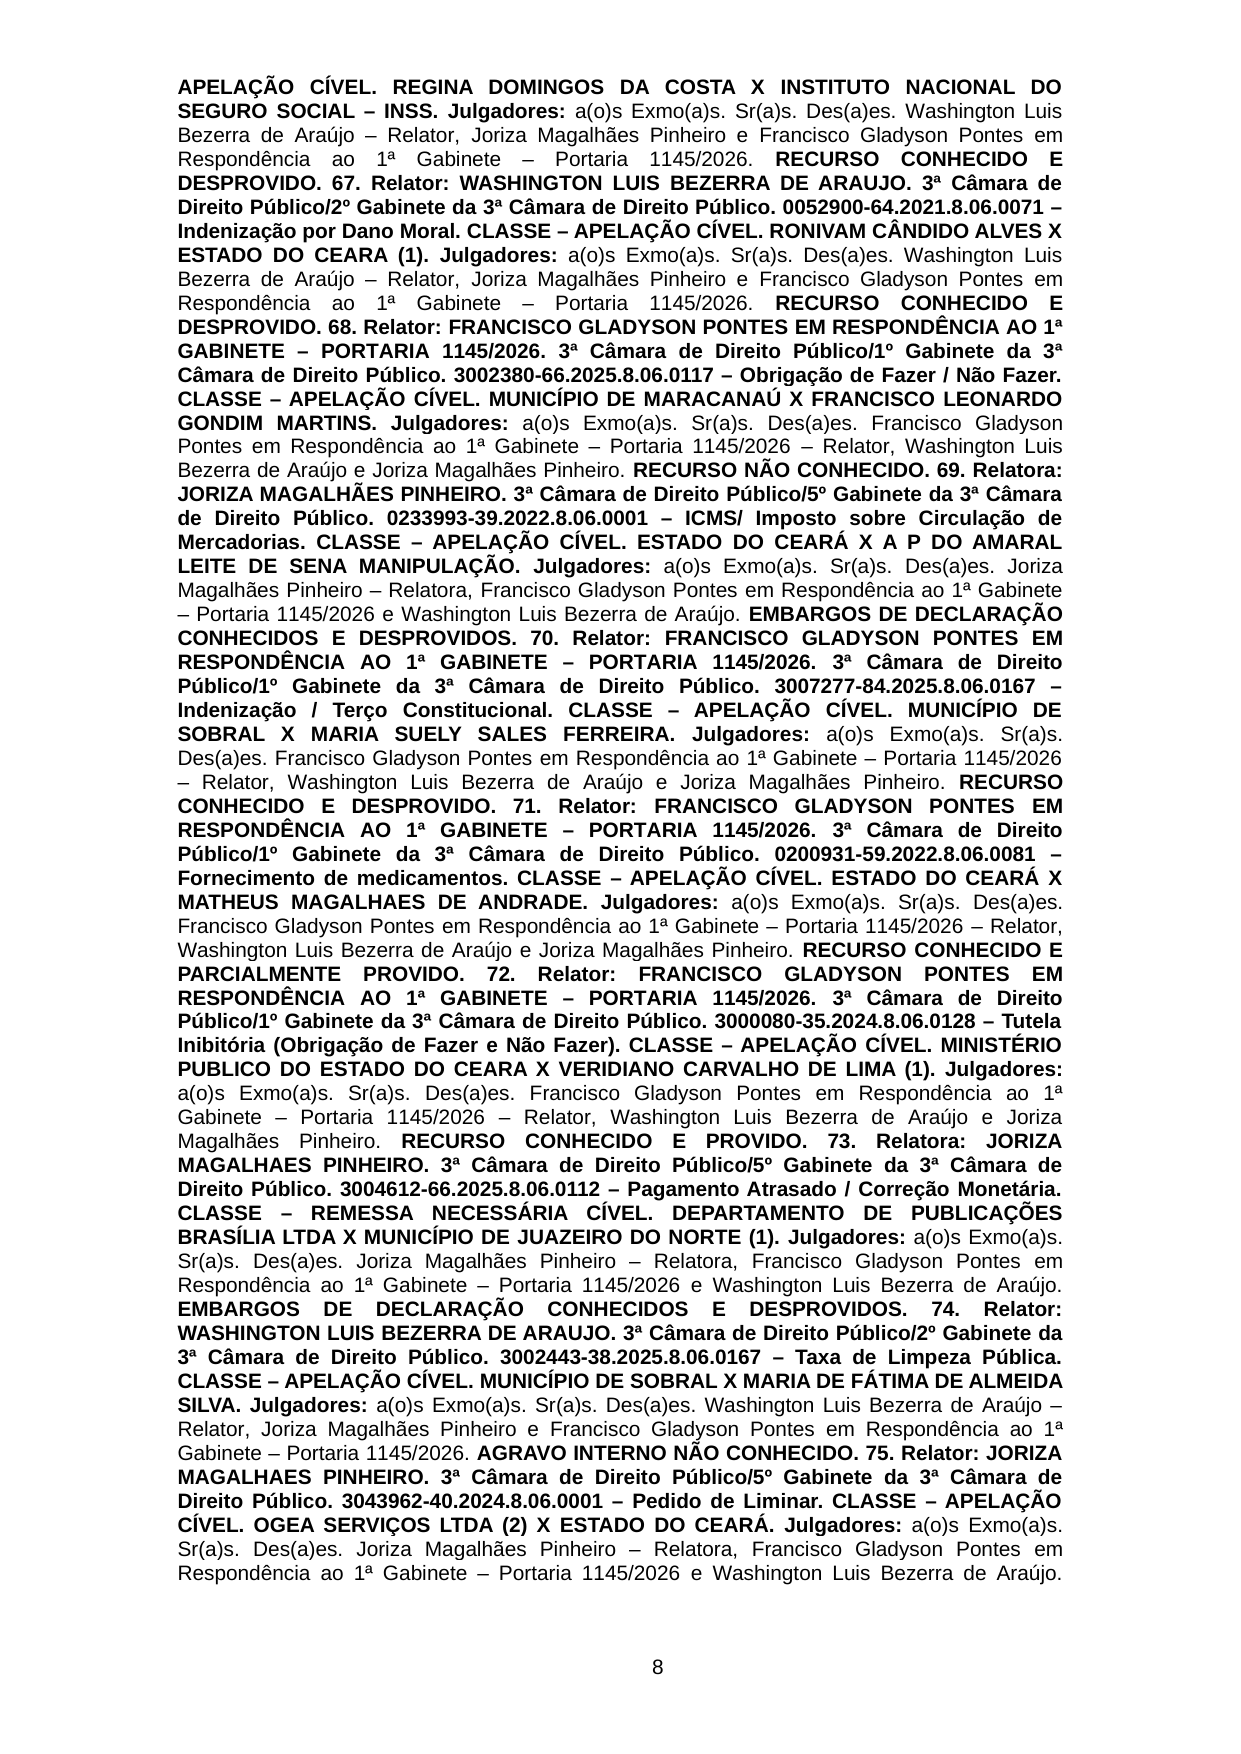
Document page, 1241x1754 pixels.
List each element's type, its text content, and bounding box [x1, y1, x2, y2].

text APELAÇÃO CÍVEL. REGINA DOMINGOS DA COSTA X INSTITUTO NACIONAL DO SEGURO SOCIAL – INSS. Julgadores: a(o)s Exmo(a)s. Sr(a)s. Des(a)es. Washington Luis Bezerra de Araújo – Relator, Joriza Magalhães Pinheiro e Francisco Gladyson Pontes em Respondência ao 1ª Gabinete – Portaria 1145/2026. RECURSO CONHECIDO E DESPROVIDO. 67. Relator: WASHINGTON LUIS BEZERRA DE ARAUJO. 3ª Câmara de Direito Público/2º Gabinete da 3ª Câmara de Direito Público. 0052900-64.2021.8.06.0071 – Indenização por Dano Moral. CLASSE – APELAÇÃO CÍVEL. RONIVAM CÂNDIDO ALVES X ESTADO DO CEARA (1). Julgadores: a(o)s Exmo(a)s. Sr(a)s. Des(a)es. Washington Luis Bezerra de Araújo – Relator, Joriza Magalhães Pinheiro e Francisco Gladyson Pontes em Respondência ao 1ª Gabinete – Portaria 1145/2026. RECURSO CONHECIDO E DESPROVIDO. 68. Relator: FRANCISCO GLADYSON PONTES EM RESPONDÊNCIA AO 1ª GABINETE – PORTARIA 1145/2026. 3ª Câmara de Direito Público/1º Gabinete da 3ª Câmara de Direito Público. 3002380-66.2025.8.06.0117 – Obrigação de Fazer / Não Fazer. CLASSE – APELAÇÃO CÍVEL. MUNICÍPIO DE MARACANAÚ X FRANCISCO LEONARDO GONDIM MARTINS. Julgadores: a(o)s Exmo(a)s. Sr(a)s. Des(a)es. Francisco Gladyson Pontes em Respondência ao 1ª Gabinete – Portaria 1145/2026 – Relator, Washington Luis Bezerra de Araújo e Joriza Magalhães Pinheiro. RECURSO NÃO CONHECIDO. 69. Relatora: JORIZA MAGALHÃES PINHEIRO. 3ª Câmara de Direito Público/5º Gabinete da 3ª Câmara de Direito Público. 0233993-39.2022.8.06.0001 – ICMS/ Imposto sobre Circulação de Mercadorias. CLASSE – APELAÇÃO CÍVEL. ESTADO DO CEARÁ X A P DO AMARAL LEITE DE SENA MANIPULAÇÃO. Julgadores: a(o)s Exmo(a)s. Sr(a)s. Des(a)es. Joriza Magalhães Pinheiro – Relatora, Francisco Gladyson Pontes em Respondência ao 1ª Gabinete – Portaria 1145/2026 e Washington Luis Bezerra de Araújo. EMBARGOS DE DECLARAÇÃO CONHECIDOS E DESPROVIDOS. 70. Relator: FRANCISCO GLADYSON PONTES EM RESPONDÊNCIA AO 1ª GABINETE – PORTARIA 1145/2026. 3ª Câmara de Direito Público/1º Gabinete da 3ª Câmara de Direito Público. 3007277-84.2025.8.06.0167 – Indenização / Terço Constitucional. CLASSE – APELAÇÃO CÍVEL. MUNICÍPIO DE SOBRAL X MARIA SUELY SALES FERREIRA. Julgadores: a(o)s Exmo(a)s. Sr(a)s. Des(a)es. Francisco Gladyson Pontes em Respondência ao 1ª Gabinete – Portaria 1145/2026 – Relator, Washington Luis Bezerra de Araújo e Joriza Magalhães Pinheiro. RECURSO CONHECIDO E DESPROVIDO. 71. Relator: FRANCISCO GLADYSON PONTES EM RESPONDÊNCIA AO 1ª GABINETE – PORTARIA 1145/2026. 3ª Câmara de Direito Público/1º Gabinete da 3ª Câmara de Direito Público. 0200931-59.2022.8.06.0081 – Fornecimento de medicamentos. CLASSE – APELAÇÃO CÍVEL. ESTADO DO CEARÁ X MATHEUS MAGALHAES DE ANDRADE. Julgadores: a(o)s Exmo(a)s. Sr(a)s. Des(a)es. Francisco Gladyson Pontes em Respondência ao 1ª Gabinete – Portaria 1145/2026 – Relator, Washington Luis Bezerra de Araújo e Joriza Magalhães Pinheiro. RECURSO CONHECIDO E PARCIALMENTE PROVIDO. 72. Relator: FRANCISCO GLADYSON PONTES EM RESPONDÊNCIA AO 1ª GABINETE – PORTARIA 1145/2026. 3ª Câmara de Direito Público/1º Gabinete da 3ª Câmara de Direito Público. 3000080-35.2024.8.06.0128 – Tutela Inibitória (Obrigação de Fazer e Não Fazer). CLASSE – APELAÇÃO CÍVEL. MINISTÉRIO PUBLICO DO ESTADO DO CEARA X VERIDIANO CARVALHO DE LIMA (1). Julgadores: a(o)s Exmo(a)s. Sr(a)s. Des(a)es. Francisco Gladyson Pontes em Respondência ao 1ª Gabinete – Portaria 1145/2026 – Relator, Washington Luis Bezerra de Araújo e Joriza Magalhães Pinheiro. RECURSO CONHECIDO E PROVIDO. 73. Relatora: JORIZA MAGALHAES PINHEIRO. 3ª Câmara de Direito Público/5º Gabinete da 3ª Câmara de Direito Público. 3004612-66.2025.8.06.0112 – Pagamento Atrasado / Correção Monetária. CLASSE – REMESSA NECESSÁRIA CÍVEL. DEPARTAMENTO DE PUBLICAÇÕES BRASÍLIA LTDA X MUNICÍPIO DE JUAZEIRO DO NORTE (1). Julgadores: a(o)s Exmo(a)s. Sr(a)s. Des(a)es. Joriza Magalhães Pinheiro – Relatora, Francisco Gladyson Pontes em Respondência ao 1ª Gabinete – Portaria 1145/2026 e Washington Luis Bezerra de Araújo. EMBARGOS DE DECLARAÇÃO CONHECIDOS E DESPROVIDOS. 74. Relator: WASHINGTON LUIS BEZERRA DE ARAUJO. 3ª Câmara de Direito Público/2º Gabinete da 3ª Câmara de Direito Público. 3002443-38.2025.8.06.0167 – Taxa de Limpeza Pública. CLASSE – APELAÇÃO CÍVEL. MUNICÍPIO DE SOBRAL X MARIA DE FÁTIMA DE ALMEIDA SILVA. Julgadores: a(o)s Exmo(a)s. Sr(a)s. Des(a)es. Washington Luis Bezerra de Araújo – Relator, Joriza Magalhães Pinheiro e Francisco Gladyson Pontes em Respondência ao 1ª Gabinete – Portaria 1145/2026. AGRAVO INTERNO NÃO CONHECIDO. 75. Relator: JORIZA MAGALHAES PINHEIRO. 3ª Câmara de Direito Público/5º Gabinete da 3ª Câmara de Direito Público. 3043962-40.2024.8.06.0001 – Pedido de Liminar. CLASSE – APELAÇÃO CÍVEL. OGEA SERVIÇOS LTDA (2) X ESTADO DO CEARÁ. Julgadores: a(o)s Exmo(a)s. Sr(a)s. Des(a)es. Joriza Magalhães Pinheiro – Relatora, Francisco Gladyson Pontes em Respondência ao 1ª Gabinete – Portaria 1145/2026 e Washington Luis Bezerra de Araújo. [177, 75, 1063, 1584]
